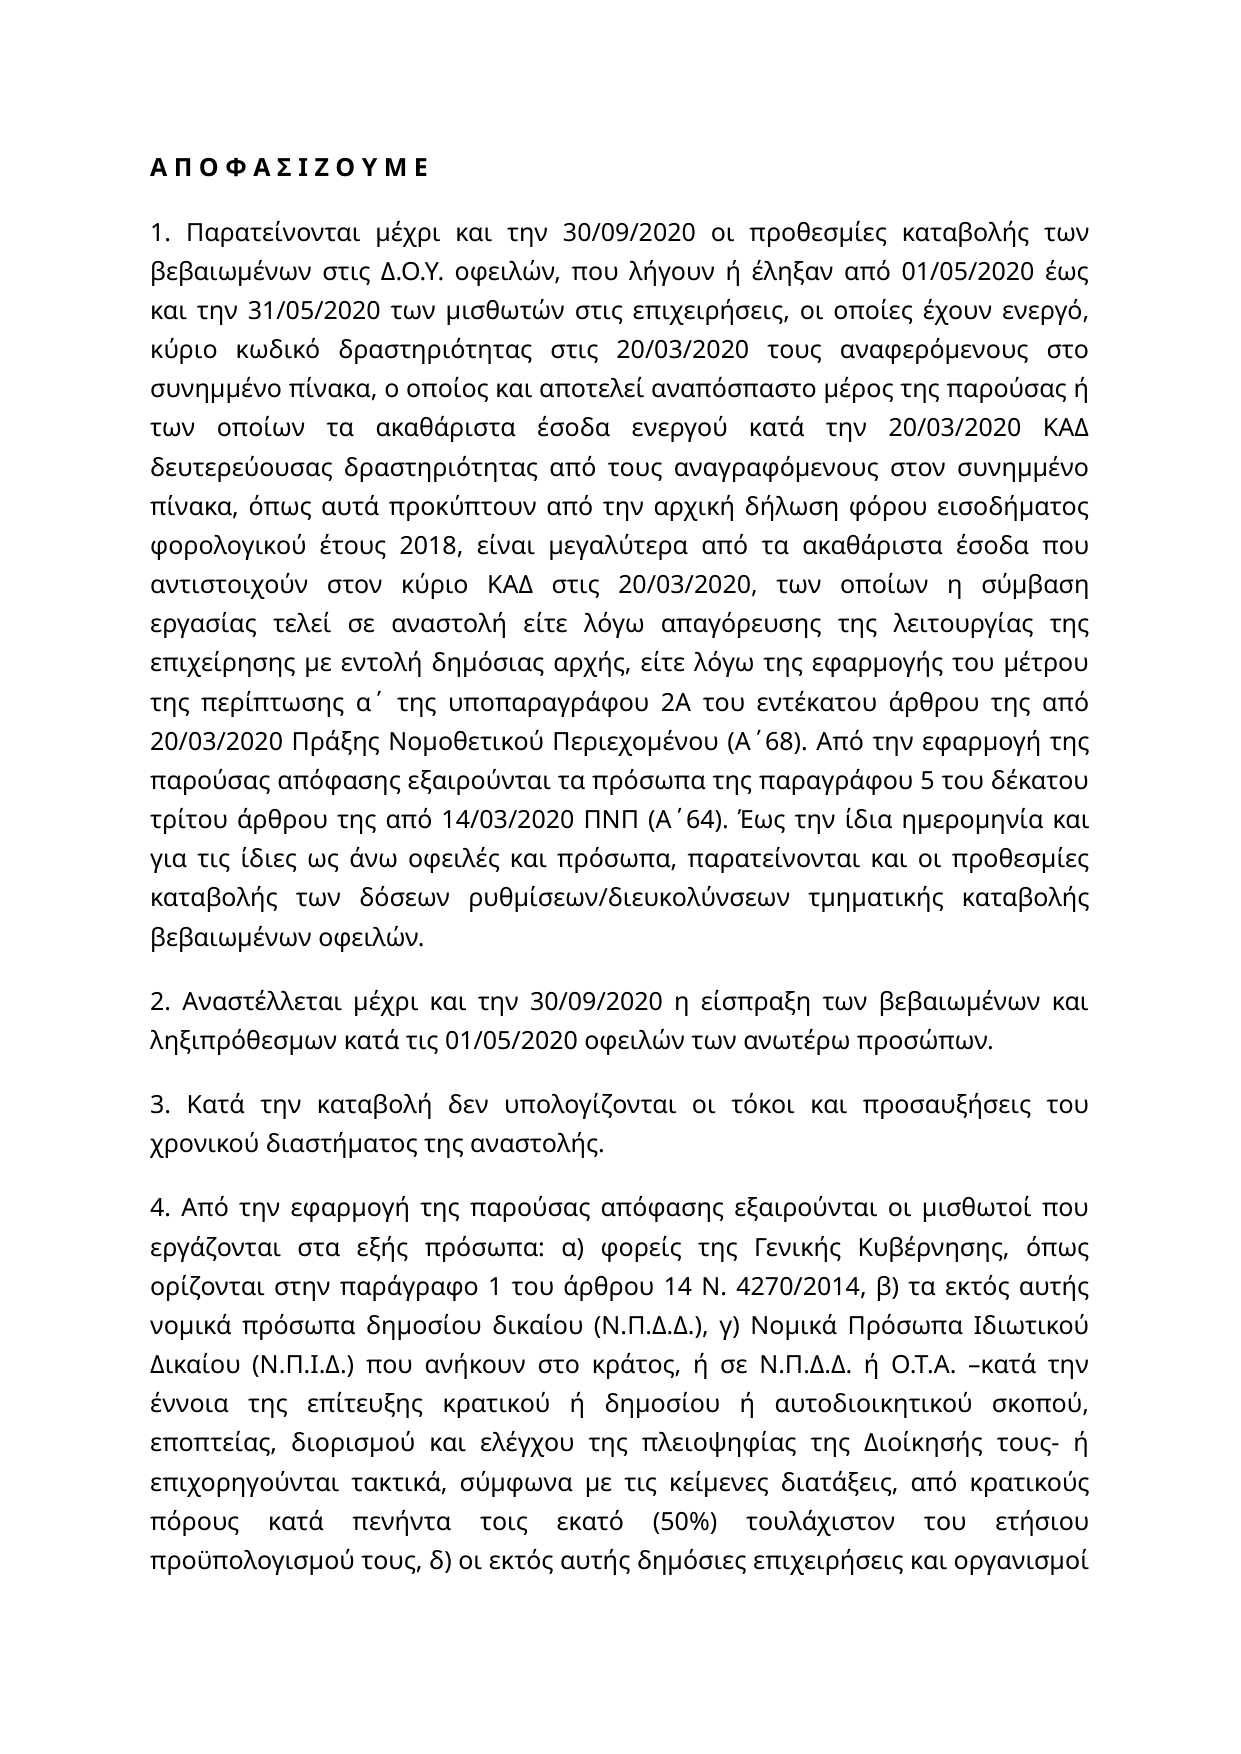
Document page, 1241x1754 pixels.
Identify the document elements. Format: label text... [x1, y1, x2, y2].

text Α Π Ο Φ Α Σ Ι Ζ Ο Υ Μ Ε [150, 150, 1090, 184]
text 1. Παρατείνονται μέχρι και την 30/09/2020 οι προθεσμίες καταβολής των βεβαιωμένων στις Δ.Ο.Υ. οφειλών, που λήγουν ή έληξαν από 01/05/2020 έως και την 31/05/2020 των μισθωτών στις επιχειρήσεις, οι οποίες έχουν ενεργό, κύριο κωδικό δραστηριότητας στις 20/03/2020 τους αναφερόμενους στο συνημμένο πίνακα, ο οποίος και αποτελεί αναπόσπαστο μέρος της παρούσας ή των οποίων τα ακαθάριστα έσοδα ενεργού κατά την 20/03/2020 ΚΑΔ δευτερεύουσας δραστηριότητας από τους αναγραφόμενους στον συνημμένο πίνακα, όπως αυτά προκύπτουν από την αρχική δήλωση φόρου εισοδήματος φορολογικού έτους 2018, είναι μεγαλύτερα από τα ακαθάριστα έσοδα που αντιστοιχούν στον κύριο ΚΑΔ στις 20/03/2020, των οποίων η σύμβαση εργασίας τελεί σε αναστολή είτε λόγω απαγόρευσης της λειτουργίας της επιχείρησης με εντολή δημόσιας αρχής, είτε λόγω της εφαρμογής του μέτρου της περίπτωσης α΄ της υποπαραγράφου 2Α του εντέκατου άρθρου της από 20/03/2020 Πράξης Νομοθετικού Περιεχομένου (Α΄68). Από την εφαρμογή της παρούσας απόφασης εξαιρούνται τα πρόσωπα της παραγράφου 5 του δέκατου τρίτου άρθρου της από 14/03/2020 ΠΝΠ (Α΄64). Έως την ίδια ημερομηνία και για τις ίδιες ως άνω οφειλές και πρόσωπα, παρατείνονται και οι προθεσμίες καταβολής των δόσεων ρυθμίσεων/διευκολύνσεων τμηματικής καταβολής βεβαιωμένων οφειλών. [150, 214, 1090, 953]
text 2. Αναστέλλεται μέχρι και την 30/09/2020 η είσπραξη των βεβαιωμένων και ληξιπρόθεσμων κατά τις 01/05/2020 οφειλών των ανωτέρω προσώπων. [150, 983, 1090, 1057]
text 4. Από την εφαρμογή της παρούσας απόφασης εξαιρούνται οι μισθωτοί που εργάζονται στα εξής πρόσωπα: α) φορείς της Γενικής Κυβέρνησης, όπως ορίζονται στην παράγραφο 1 του άρθρου 14 Ν. 4270/2014, β) τα εκτός αυτής νομικά πρόσωπα δημοσίου δικαίου (Ν.Π.Δ.Δ.), γ) Νομικά Πρόσωπα Ιδιωτικού Δικαίου (Ν.Π.Ι.Δ.) που ανήκουν στο κράτος, ή σε Ν.Π.Δ.Δ. ή Ο.Τ.Α. –κατά την έννοια της επίτευξης κρατικού ή δημοσίου ή αυτοδιοικητικού σκοπού, εποπτείας, διορισμού και ελέγχου της πλειοψηφίας της Διοίκησής τους- ή επιχορηγούνται τακτικά, σύμφωνα με τις κείμενες διατάξεις, από κρατικούς πόρους κατά πενήντα τοις εκατό (50%) τουλάχιστον του ετήσιου προϋπολογισμού τους, δ) οι εκτός αυτής δημόσιες επιχειρήσεις και οργανισμοί [150, 1190, 1090, 1577]
text 3. Κατά την καταβολή δεν υπολογίζονται οι τόκοι και προσαυξήσεις του χρονικού διαστήματος της αναστολής. [150, 1087, 1090, 1160]
